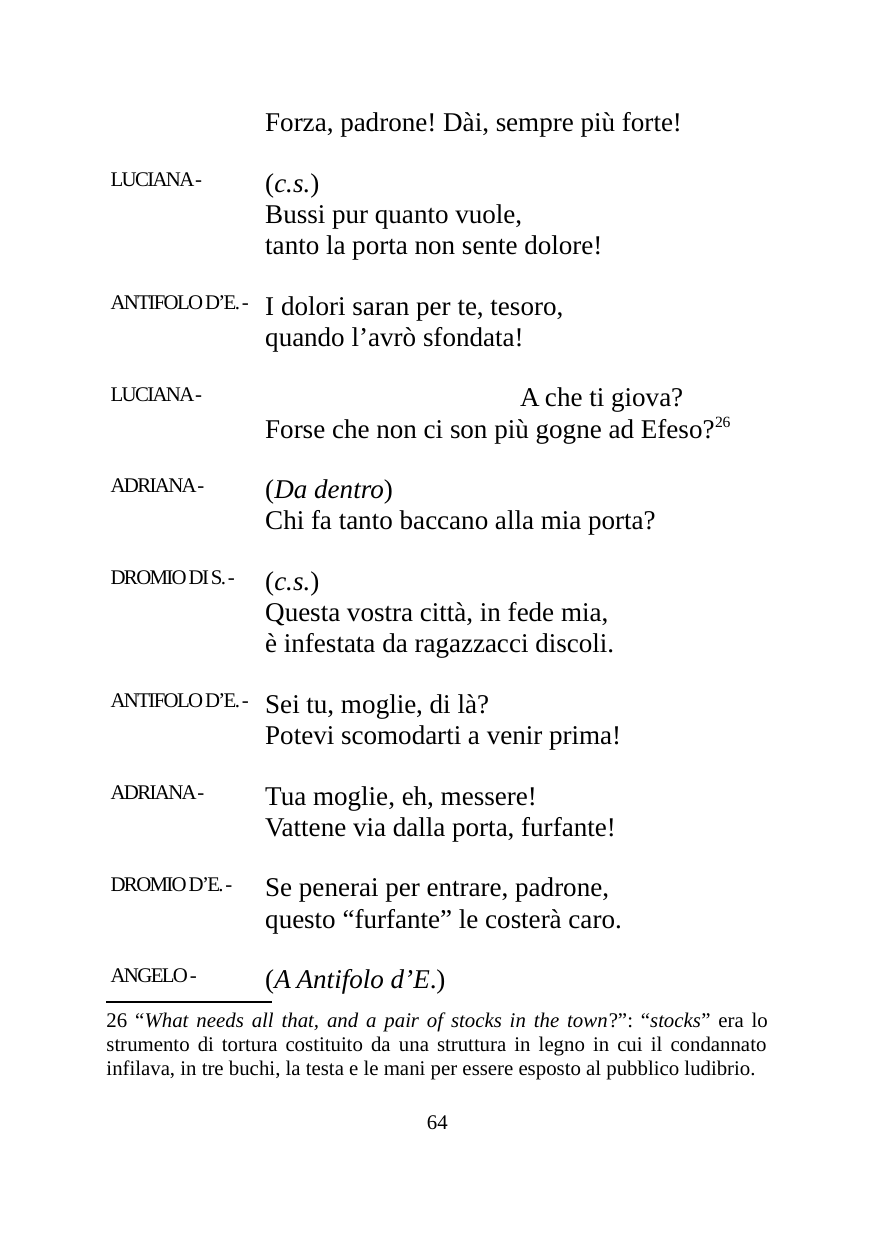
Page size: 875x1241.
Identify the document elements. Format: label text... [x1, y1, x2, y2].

table_cell Tua moglie, eh, messere! Vattene via dalla porta, furfante! [258, 780, 784, 872]
table_cell Forza, padrone! Dài, sempre più forte! [258, 106, 784, 167]
table_cell LUCIANA - [103, 167, 258, 290]
table_cell ANTIFOLO D’E. - [103, 290, 258, 382]
table_cell A che ti giova? Forse che non ci son più gogne ad Efeso? [258, 382, 784, 473]
table_cell (c.s.) Questa vostra città, in fede mia, è infestata da ragazzacci discoli. [258, 565, 784, 688]
table_cell Sei tu, moglie, di là? Potevi scomodarti a venir prima! [258, 688, 784, 780]
table_cell DROMIO D’E. - [103, 872, 258, 963]
table_cell (A Antifolo d’E.) [258, 963, 784, 994]
table_cell DROMIO DI S. - [103, 565, 258, 688]
table_cell LUCIANA - [103, 382, 258, 473]
table_cell ANTIFOLO D’E. - [103, 688, 258, 780]
table_cell (Da dentro) Chi fa tanto baccano alla mia porta? [258, 473, 784, 565]
table_cell I dolori saran per te, tesoro, quando l’avrò sfondata! [258, 290, 784, 382]
table_cell ADRIANA - [103, 780, 258, 872]
table_cell ADRIANA - [103, 473, 258, 565]
table_cell ANGELO - [103, 963, 258, 994]
table_cell Se penerai per entrare, padrone, questo “furfante” le costerà caro. [258, 872, 784, 963]
table_cell (c.s.) Bussi pur quanto vuole, tanto la porta non sente dolore! [258, 167, 784, 290]
table_cell [103, 106, 258, 167]
